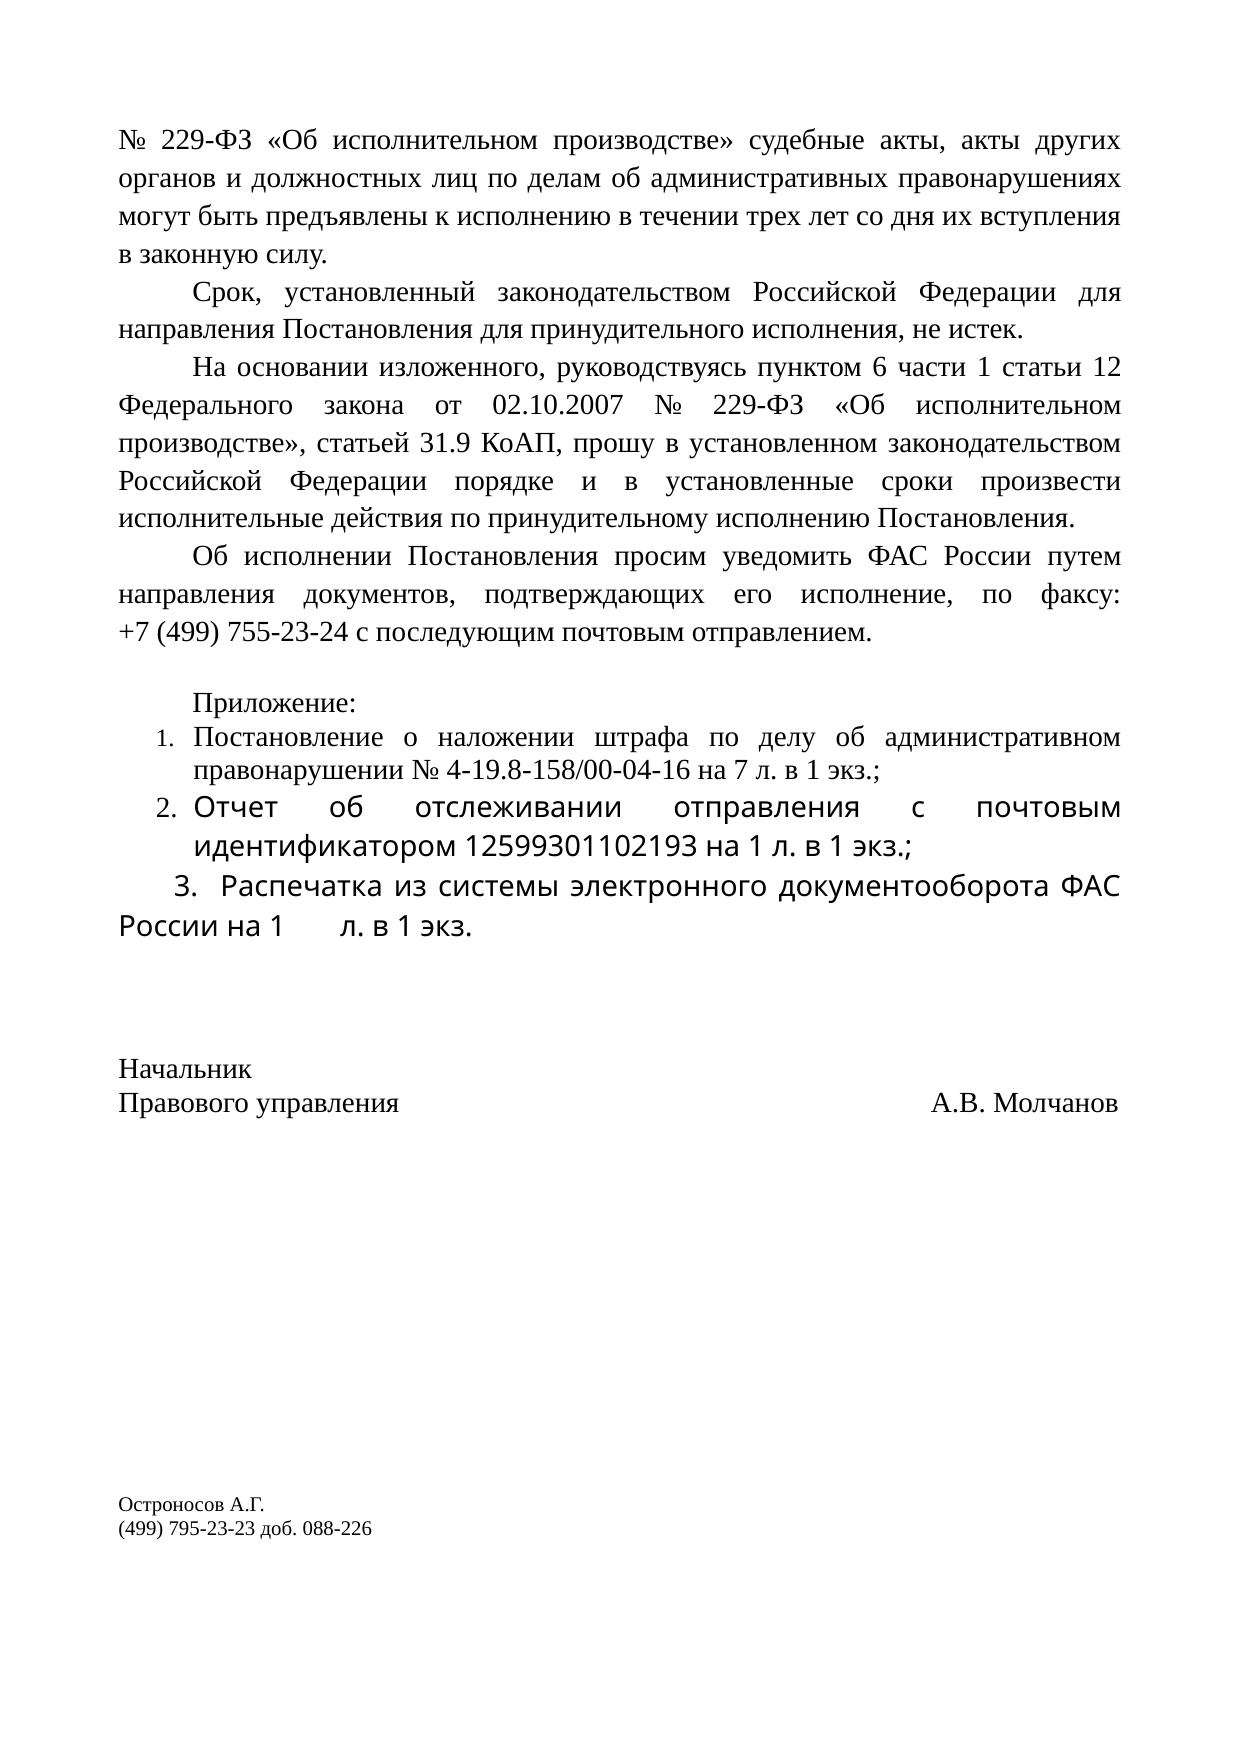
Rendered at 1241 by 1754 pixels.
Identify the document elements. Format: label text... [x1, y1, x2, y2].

text Об исполнении Постановления просим уведомить ФАС России путем направления документов, подтверждающих его исполнение, по факсу: +7 (499) 755-23-24 с последующим почтовым отправлением. [118, 534, 1122, 647]
text Начальник [118, 1051, 1122, 1085]
text № 229-ФЗ «Об исполнительном производстве» судебные акты, акты других органов и должностных лиц по делам об административных правонарушениях могут быть предъявлены к исполнению в течении трех лет со дня их вступления в законную силу. [118, 118, 1122, 269]
text 3. Распечатка из системы электронного документооборота ФАС России на 1 л. в 1 экз. [118, 865, 1122, 945]
list Отчет об отслеживании отправления с почтовым идентификатором 12599301102193 на 1 л. в 1 экз.; [156, 786, 1122, 865]
list Постановление о наложении штрафа по делу об административном правонарушении № 4-19.8-158/00-04-16 на 7 л. в 1 экз.; [156, 719, 1122, 786]
text Срок, установленный законодательством Российской Федерации для направления Постановления для принудительного исполнения, не истек. [118, 269, 1122, 345]
text (499) 795-23-23 доб. 088-226 [118, 1516, 1122, 1539]
text Приложение: [118, 685, 1122, 719]
text Остроносов А.Г. [118, 1491, 1122, 1516]
text На основании изложенного, руководствуясь пунктом 6 части 1 статьи 12 Федерального закона от 02.10.2007 № 229-ФЗ «Об исполнительном производстве», статьей 31.9 КоАП, прошу в установленном законодательством Российской Федерации порядке и в установленные сроки произвести исполнительные действия по принудительному исполнению Постановления. [118, 345, 1122, 534]
text Правового управления А.В. Молчанов [118, 1085, 1122, 1118]
